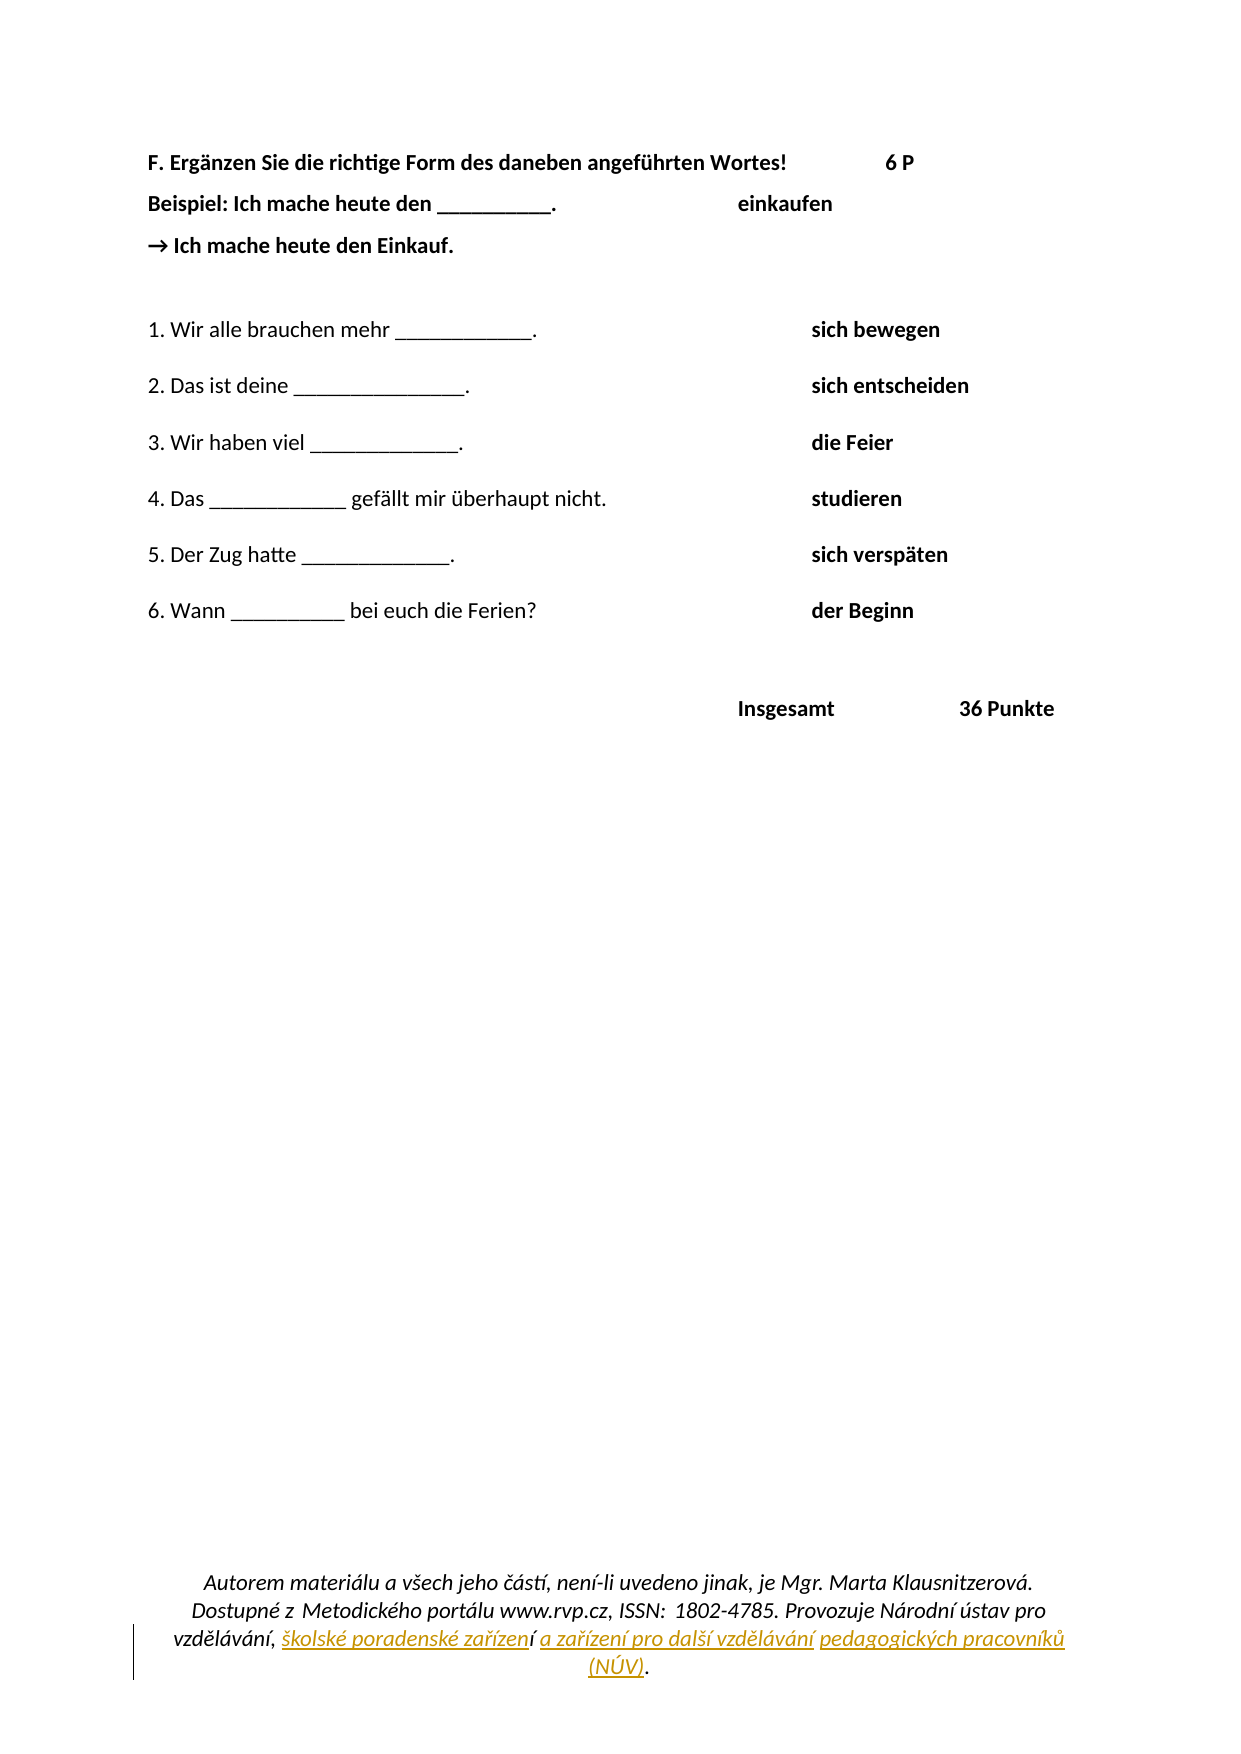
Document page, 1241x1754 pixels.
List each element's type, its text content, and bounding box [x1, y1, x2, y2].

text F. Ergänzen Sie die richtige Form des daneben angeführten Wortes! 6 P [148, 148, 1093, 176]
text → Ich mache heute den Einkauf. [148, 232, 1093, 259]
text Beispiel: Ich mache heute den __________. einkaufen [148, 189, 1093, 218]
text 3. Wir haben viel _____________. die Feier [148, 428, 1093, 456]
text Insgesamt 36 Punkte [148, 694, 1093, 722]
text 6. Wann __________ bei euch die Ferien? der Beginn [148, 596, 1093, 624]
text 4. Das ____________ gefällt mir überhaupt nicht. studieren [148, 484, 1093, 512]
text 2. Das ist deine _______________. sich entscheiden [148, 372, 1093, 399]
text 5. Der Zug hatte _____________. sich verspäten [148, 540, 1093, 568]
text 1. Wir alle brauchen mehr ____________. sich bewegen [148, 316, 1093, 343]
